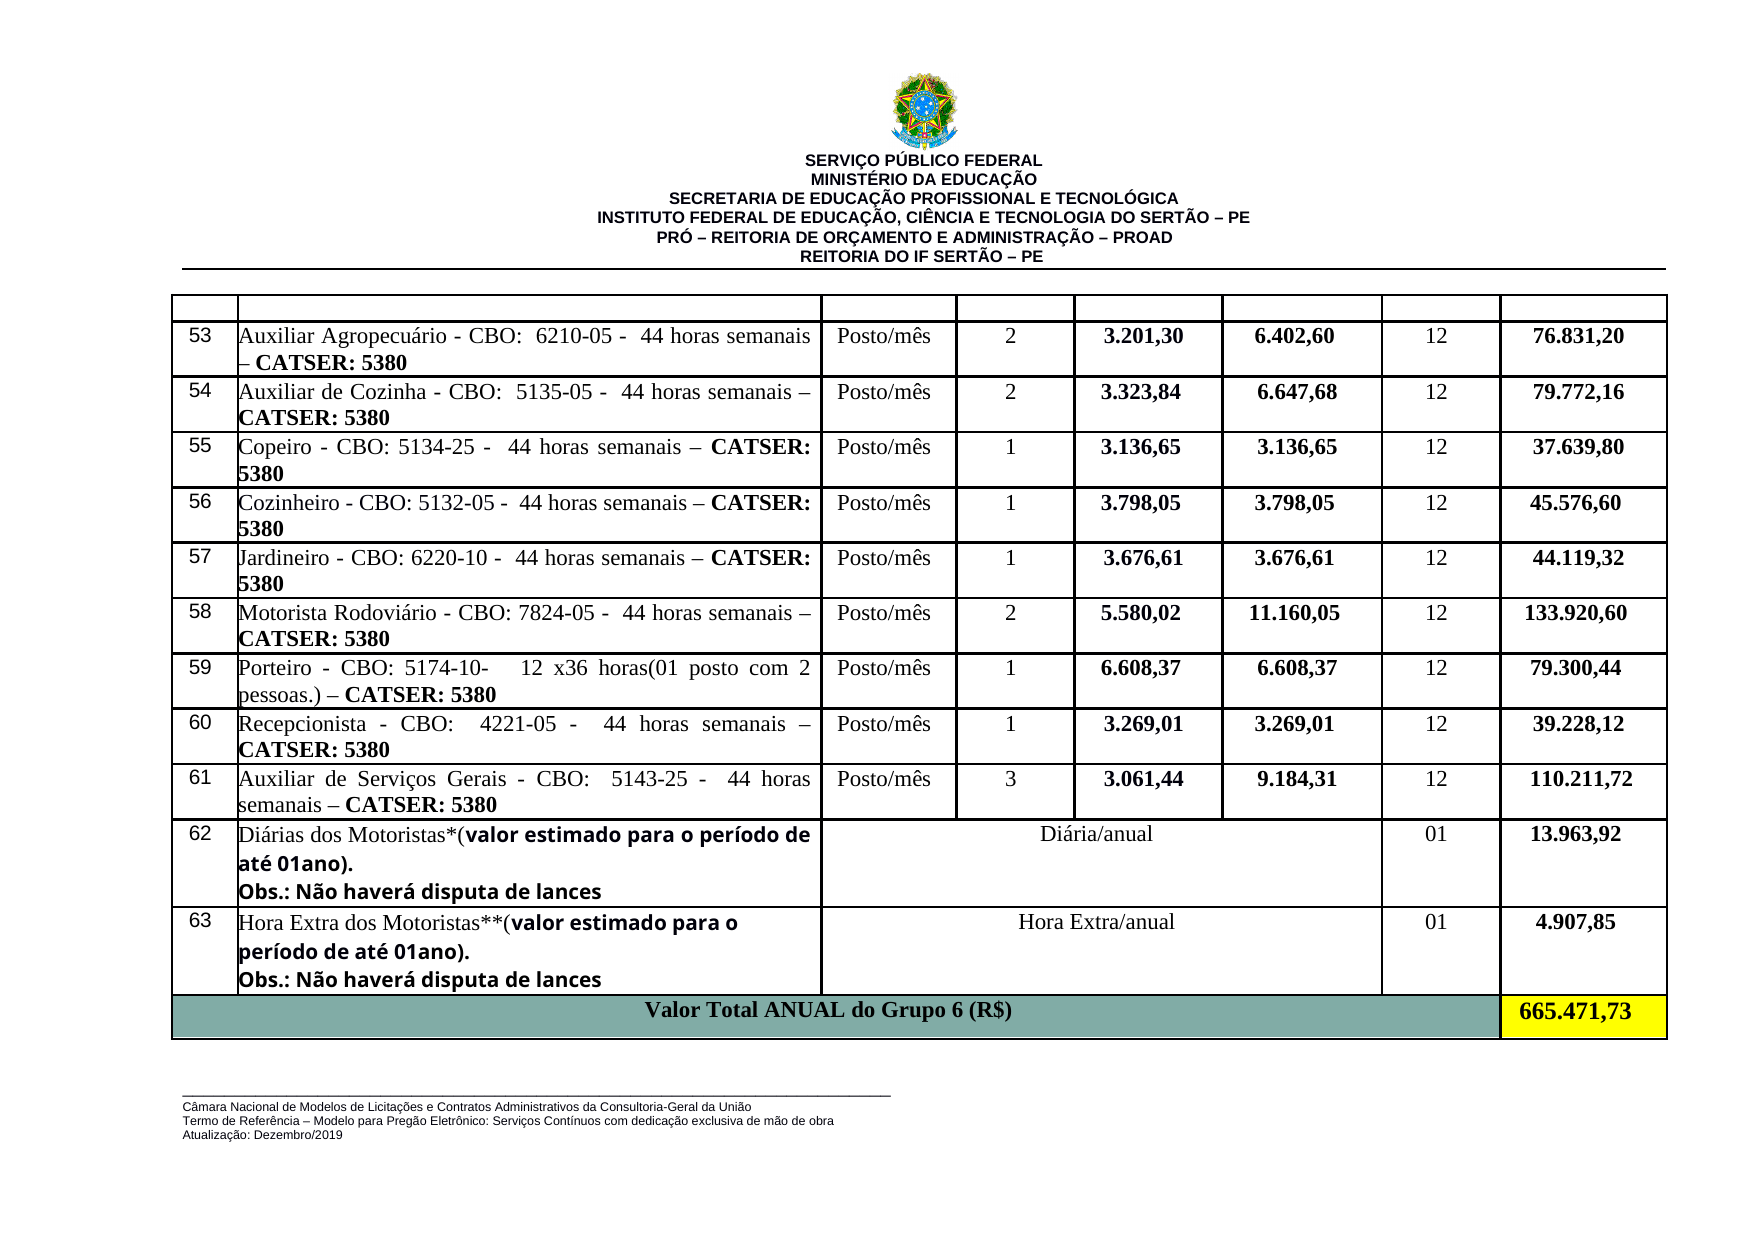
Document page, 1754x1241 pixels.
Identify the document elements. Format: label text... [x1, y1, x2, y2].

table_cell 3.269,01 [1224, 710, 1381, 762]
table_cell 3.201,30 [1076, 323, 1221, 375]
table_cell [239, 296, 820, 320]
table_cell Cozinheiro - CBO: 5132-05 - 44 horas semanais – CATSER: 5380 [239, 489, 820, 541]
table_cell 12 [1383, 544, 1499, 597]
table_cell 59 [173, 655, 237, 707]
table_cell 55 [173, 433, 237, 486]
table_cell 56 [173, 489, 237, 541]
table_cell Auxiliar Agropecuário - CBO: 6210-05 - 44 horas semanais – CATSER: 5380 [239, 323, 820, 375]
table_cell 110.211,72 [1502, 765, 1666, 818]
table_cell [1224, 296, 1381, 320]
table_cell 01 [1383, 821, 1499, 906]
table_cell 45.576,60 [1502, 489, 1666, 541]
table_cell 3.061,44 [1076, 765, 1221, 818]
table_cell 11.160,05 [1224, 599, 1381, 652]
table_cell 01 [1383, 908, 1499, 994]
table_cell Posto/mês [823, 433, 955, 486]
table_cell 133.920,60 [1502, 599, 1666, 652]
table_cell [173, 296, 237, 320]
table_cell Porteiro - CBO: 5174-10- 12 x36 horas(01 posto com 2 pessoas.) – CATSER: 5380 [239, 655, 820, 707]
table_cell 4.907,85 [1502, 908, 1666, 994]
table_cell [1502, 296, 1666, 320]
table_cell 2 [958, 599, 1073, 652]
table_cell 3.798,05 [1224, 489, 1381, 541]
table_cell 3.136,65 [1076, 433, 1221, 486]
table_cell Valor Total ANUAL do Grupo 6 (R$) [173, 996, 1499, 1037]
table_cell 1 [958, 433, 1073, 486]
table_cell 3.269,01 [1076, 710, 1221, 762]
table_cell 3.136,65 [1224, 433, 1381, 486]
table_cell Posto/mês [823, 489, 955, 541]
table_cell 12 [1383, 599, 1499, 652]
table_cell 12 [1383, 433, 1499, 486]
table_cell 12 [1383, 655, 1499, 707]
table_cell Posto/mês [823, 765, 955, 818]
table_cell 54 [173, 378, 237, 431]
table_cell Posto/mês [823, 655, 955, 707]
table_cell 13.963,92 [1502, 821, 1666, 906]
table_cell 62 [173, 821, 237, 906]
table_cell [1076, 296, 1221, 320]
table_cell [1383, 296, 1499, 320]
table_cell 665.471,73 [1502, 996, 1666, 1037]
table_cell 79.300,44 [1502, 655, 1666, 707]
table_cell 5.580,02 [1076, 599, 1221, 652]
table_cell 12 [1383, 378, 1499, 431]
table_cell 6.608,37 [1224, 655, 1381, 707]
table_cell Motorista Rodoviário - CBO: 7824-05 - 44 horas semanais – CATSER: 5380 [239, 599, 820, 652]
table_cell 1 [958, 544, 1073, 597]
table_cell 2 [958, 323, 1073, 375]
table_cell 53 [173, 323, 237, 375]
table_cell 58 [173, 599, 237, 652]
table_cell 1 [958, 655, 1073, 707]
table_cell 60 [173, 710, 237, 762]
table_cell 12 [1383, 323, 1499, 375]
table_cell Posto/mês [823, 378, 955, 431]
table_cell Diária/anual [823, 821, 1381, 906]
table_cell Auxiliar de Cozinha - CBO: 5135-05 - 44 horas semanais – CATSER: 5380 [239, 378, 820, 431]
table_cell 1 [958, 489, 1073, 541]
table_cell 12 [1383, 710, 1499, 762]
table_cell 39.228,12 [1502, 710, 1666, 762]
table_cell 12 [1383, 765, 1499, 818]
table_cell 2 [958, 378, 1073, 431]
table_cell Posto/mês [823, 544, 955, 597]
table_cell 3.676,61 [1224, 544, 1381, 597]
table_cell Auxiliar de Serviços Gerais - CBO: 5143-25 - 44 horas semanais – CATSER: 5380 [239, 765, 820, 818]
table_cell Copeiro - CBO: 5134-25 - 44 horas semanais – CATSER: 5380 [239, 433, 820, 486]
table_cell 6.402,60 [1224, 323, 1381, 375]
table_cell Hora Extra/anual [823, 908, 1381, 994]
table_cell Posto/mês [823, 599, 955, 652]
table_cell 3.323,84 [1076, 378, 1221, 431]
table_cell 6.647,68 [1224, 378, 1381, 431]
table_cell 3.798,05 [1076, 489, 1221, 541]
table_cell 63 [173, 908, 237, 994]
table_cell 3 [958, 765, 1073, 818]
table_cell Recepcionista - CBO: 4221-05 - 44 horas semanais – CATSER: 5380 [239, 710, 820, 762]
table_cell 12 [1383, 489, 1499, 541]
table_cell Diárias dos Motoristas*(valor estimado para o período de até 01ano). Obs.: Não haverá disputa de lances [239, 821, 820, 906]
table_cell [823, 296, 955, 320]
table_cell 3.676,61 [1076, 544, 1221, 597]
table_cell Posto/mês [823, 710, 955, 762]
table_cell 57 [173, 544, 237, 597]
table_cell 44.119,32 [1502, 544, 1666, 597]
table_cell 1 [958, 710, 1073, 762]
table_cell 79.772,16 [1502, 378, 1666, 431]
table_cell 61 [173, 765, 237, 818]
table_cell 37.639,80 [1502, 433, 1666, 486]
table_cell [958, 296, 1073, 320]
table_cell 9.184,31 [1224, 765, 1381, 818]
table_cell Jardineiro - CBO: 6220-10 - 44 horas semanais – CATSER: 5380 [239, 544, 820, 597]
table_cell 6.608,37 [1076, 655, 1221, 707]
table_cell Posto/mês [823, 323, 955, 375]
table_cell Hora Extra dos Motoristas**(valor estimado para o período de até 01ano). Obs.: Não haverá disputa de lances [239, 908, 820, 994]
table_cell 76.831,20 [1502, 323, 1666, 375]
